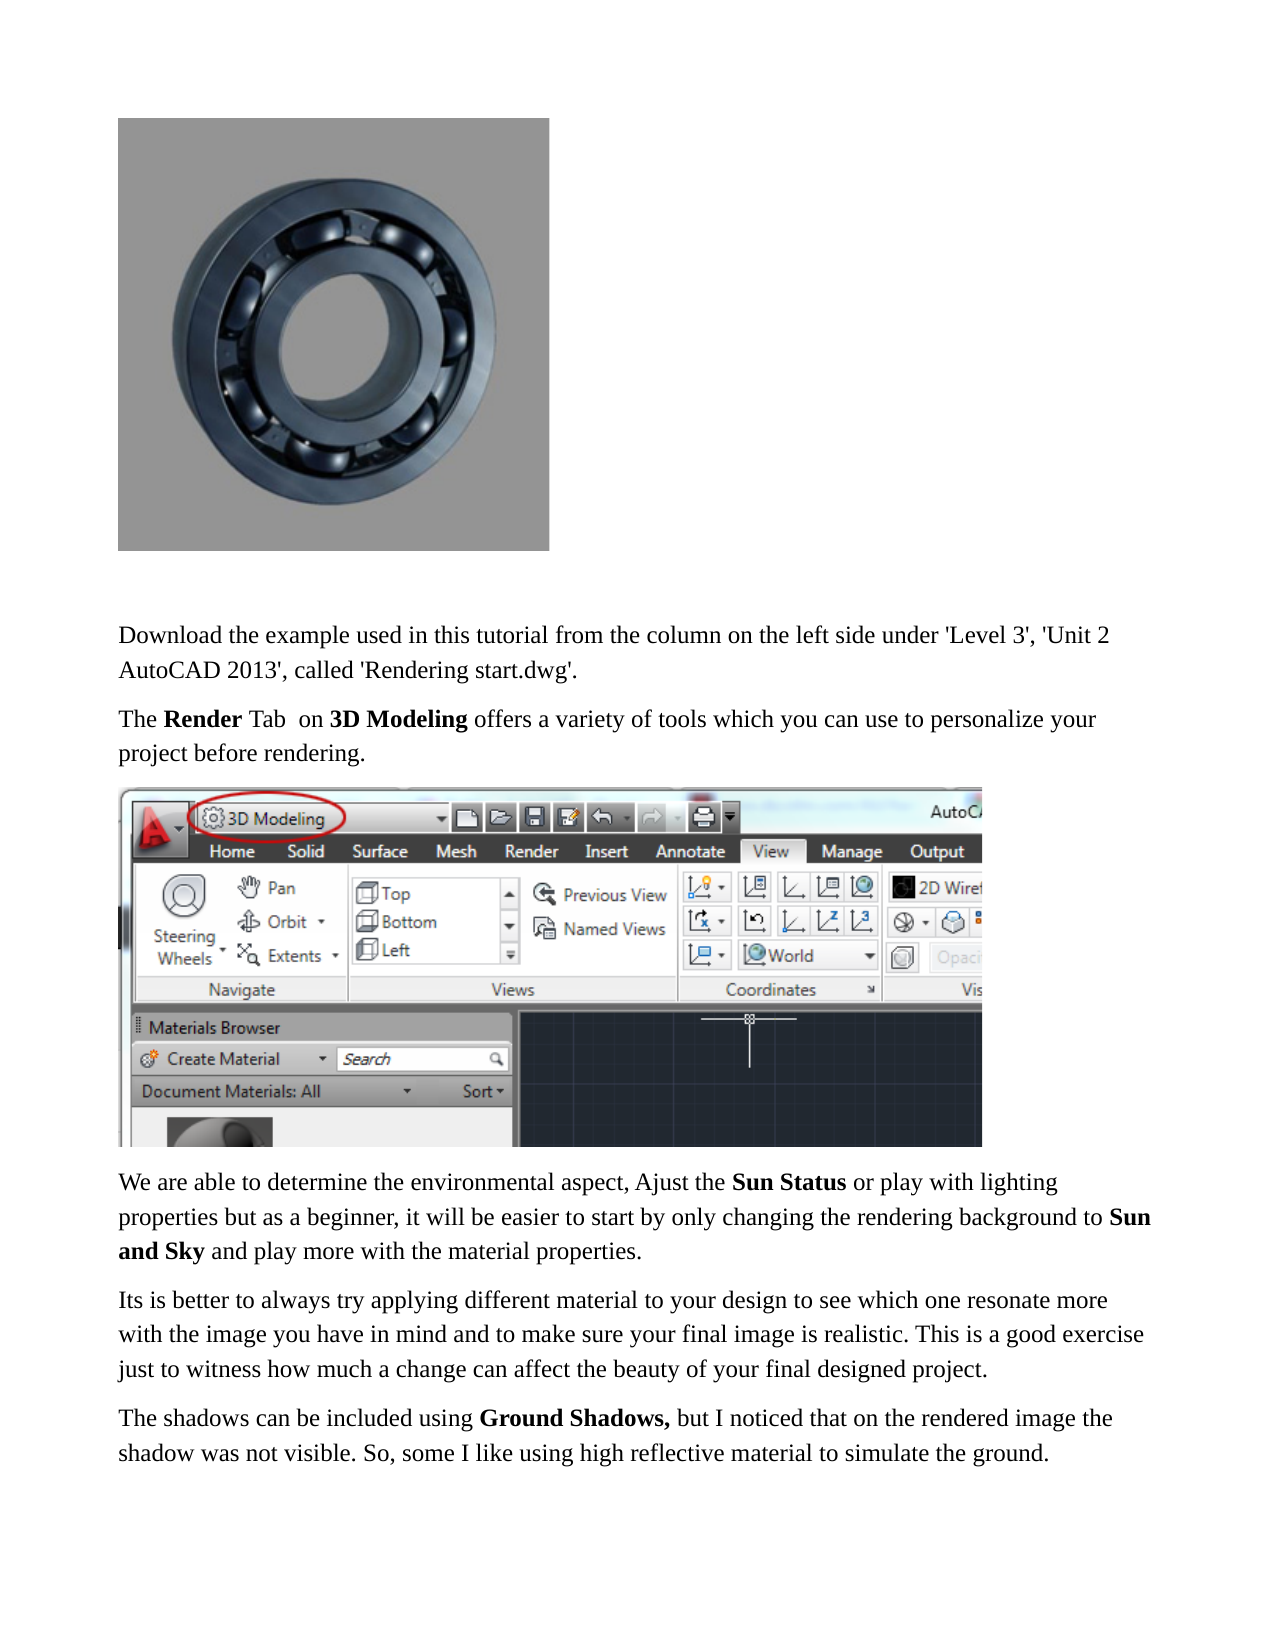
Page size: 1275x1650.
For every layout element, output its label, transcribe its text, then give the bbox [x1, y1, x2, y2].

picture [118, 118, 550, 551]
text Its is better to always try applying different material to your design to see which one resonate more with the image you have in mind and to make sure your final image is realistic. This is a good exercise just to witness how much a change can affect the beauty of your final designed project. [118, 1285, 1157, 1383]
picture [118, 787, 983, 1147]
text Download the example used in this tutorial from the column on the left side under 'Level 3', 'Unit 2 AutoCAD 2013', called 'Rendering start.dwg'. [118, 620, 1157, 683]
text We are able to determine the environmental aspect, Ajust the Sun Status or play with lighting properties but as a beginner, it will be easier to start by only changing the rendering background to Sun and Sky and play more with the material properties. [118, 1167, 1157, 1265]
text The shadows can be included using Ground Shadows, but I noticed that on the rendered image the shadow was not visible. So, some I like using high reflective material to simulate the ground. [118, 1403, 1157, 1466]
text The Render Tab on 3D Modeling offers a variety of tools which you can use to personalize your project before rendering. [118, 704, 1157, 767]
